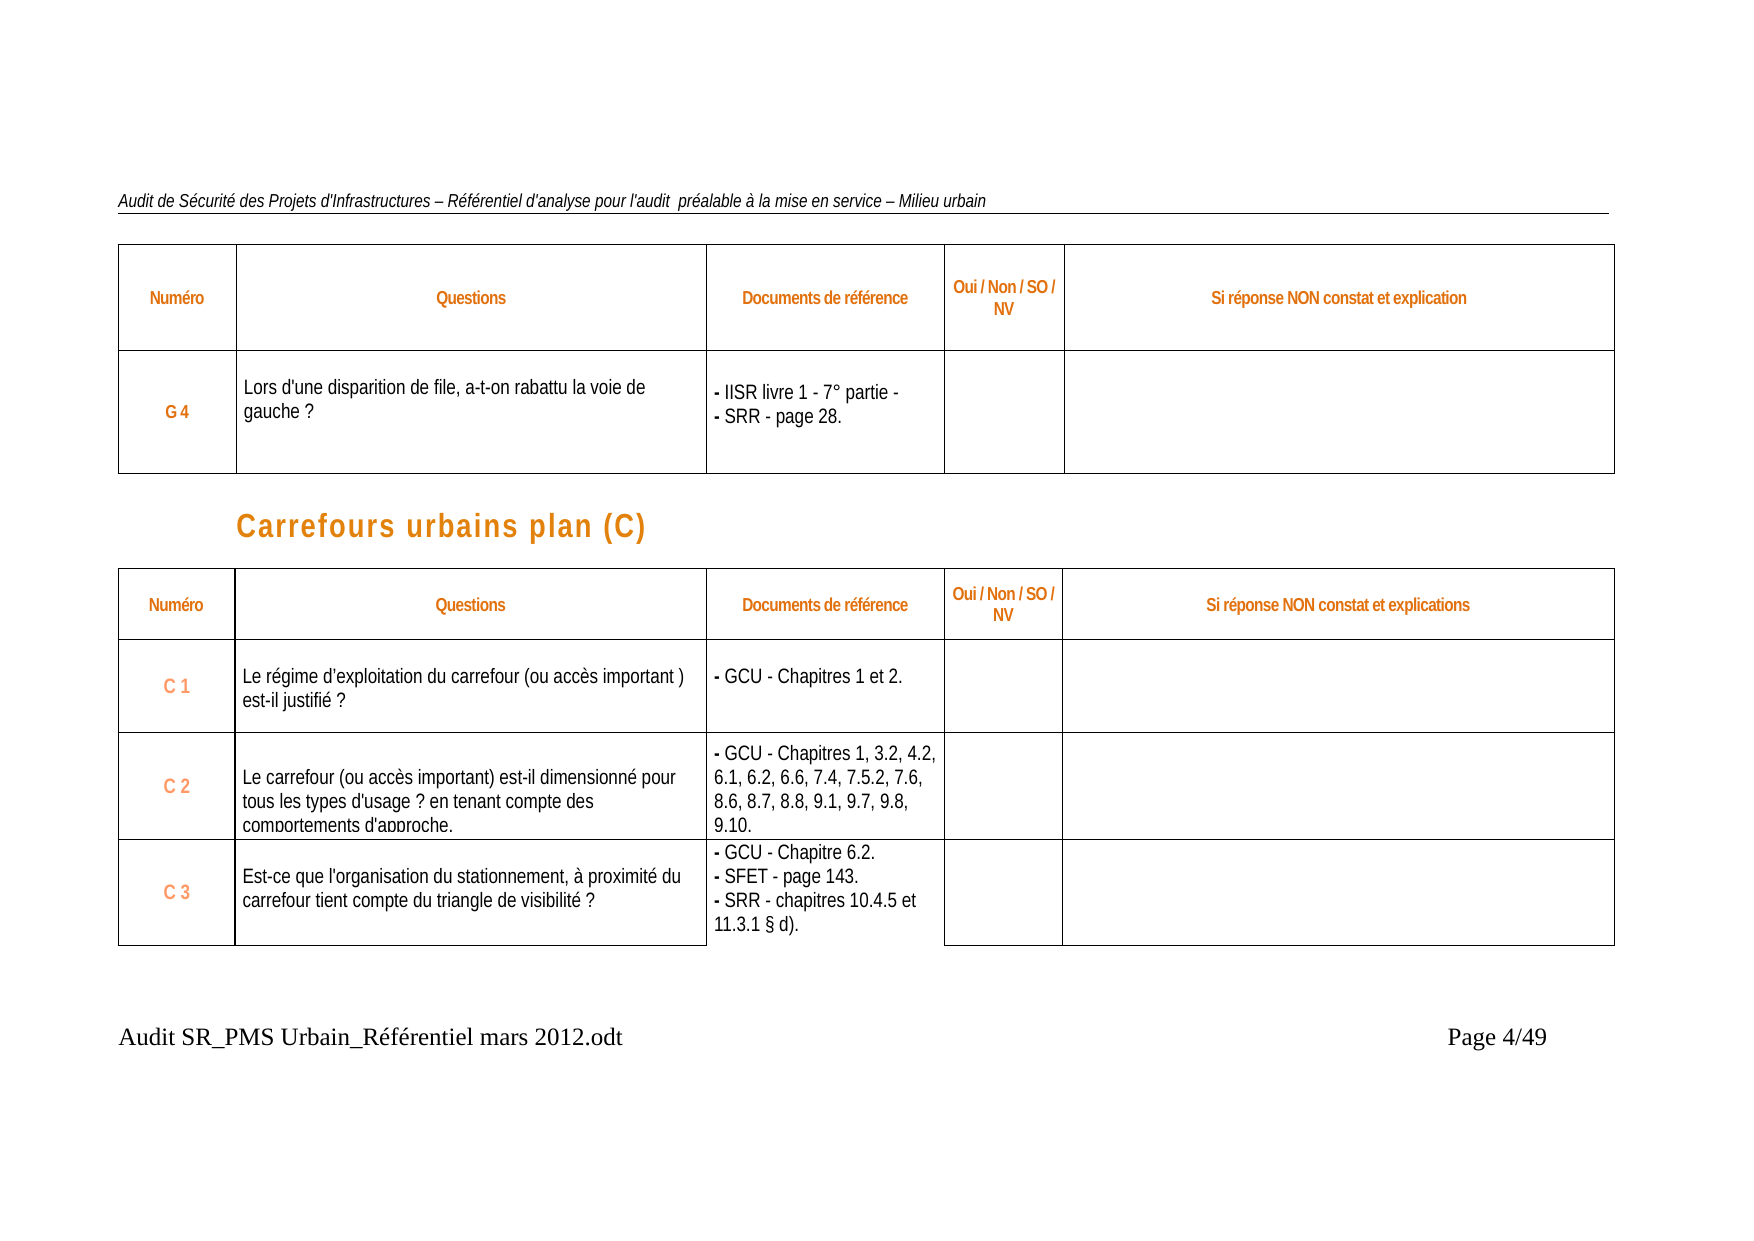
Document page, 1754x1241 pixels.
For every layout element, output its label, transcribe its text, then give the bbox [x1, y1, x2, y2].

table_cell Le régime d’exploitation du carrefour (ou accès important ) est-il justifié ? [236, 640, 706, 732]
table_header Numéro [119, 245, 236, 350]
table_header Numéro [119, 569, 234, 639]
table_cell Lors d'une disparition de file, a-t-on rabattu la voie de gauche ? [237, 351, 706, 472]
table_cell C 1 [119, 640, 234, 732]
table_header Documents de référence [707, 569, 944, 639]
table_cell [945, 733, 1062, 838]
table_header Si réponse NON constat et explications [1063, 569, 1614, 639]
table_cell [945, 351, 1064, 472]
table_cell - GCU - Chapitres 1, 3.2, 4.2, 6.1, 6.2, 6.6, 7.4, 7.5.2, 7.6, 8.6, 8.7, 8.8, 9.1, 9.7, 9.8, 9.10. [707, 733, 944, 838]
table_header Si réponse NON constat et explication [1065, 245, 1614, 350]
table_cell Le carrefour (ou accès important) est-il dimensionné pour tous les types d'usage ? en tenant compte des comportements d'approche. [236, 733, 706, 838]
table_cell [1063, 640, 1614, 732]
table_cell C 3 [119, 840, 234, 945]
table_header Oui / Non / SO / NV [945, 245, 1064, 350]
table_cell [1063, 733, 1614, 838]
table_cell - IISR livre 1 - 7° partie - - SRR - page 28. [707, 351, 944, 472]
table_cell [945, 840, 1062, 945]
table_cell - GCU - Chapitres 1 et 2. [707, 640, 944, 732]
text Carrefours urbains plan (C) [236, 506, 1491, 545]
table_cell C 2 [119, 733, 234, 838]
table_cell G 4 [119, 351, 236, 472]
table_cell [1065, 351, 1614, 472]
table_header Documents de référence [707, 245, 944, 350]
table_cell Est-ce que l'organisation du stationnement, à proximité du carrefour tient compte du triangle de visibilité ? [236, 840, 706, 945]
table_header Questions [237, 245, 706, 350]
table_cell [945, 640, 1062, 732]
table_header Oui / Non / SO / NV [945, 569, 1062, 639]
table_cell [1063, 840, 1614, 945]
table_header Questions [236, 569, 706, 639]
table_cell - GCU - Chapitre 6.2. - SFET - page 143. - SRR - chapitres 10.4.5 et 11.3.1 § d). [707, 840, 944, 945]
